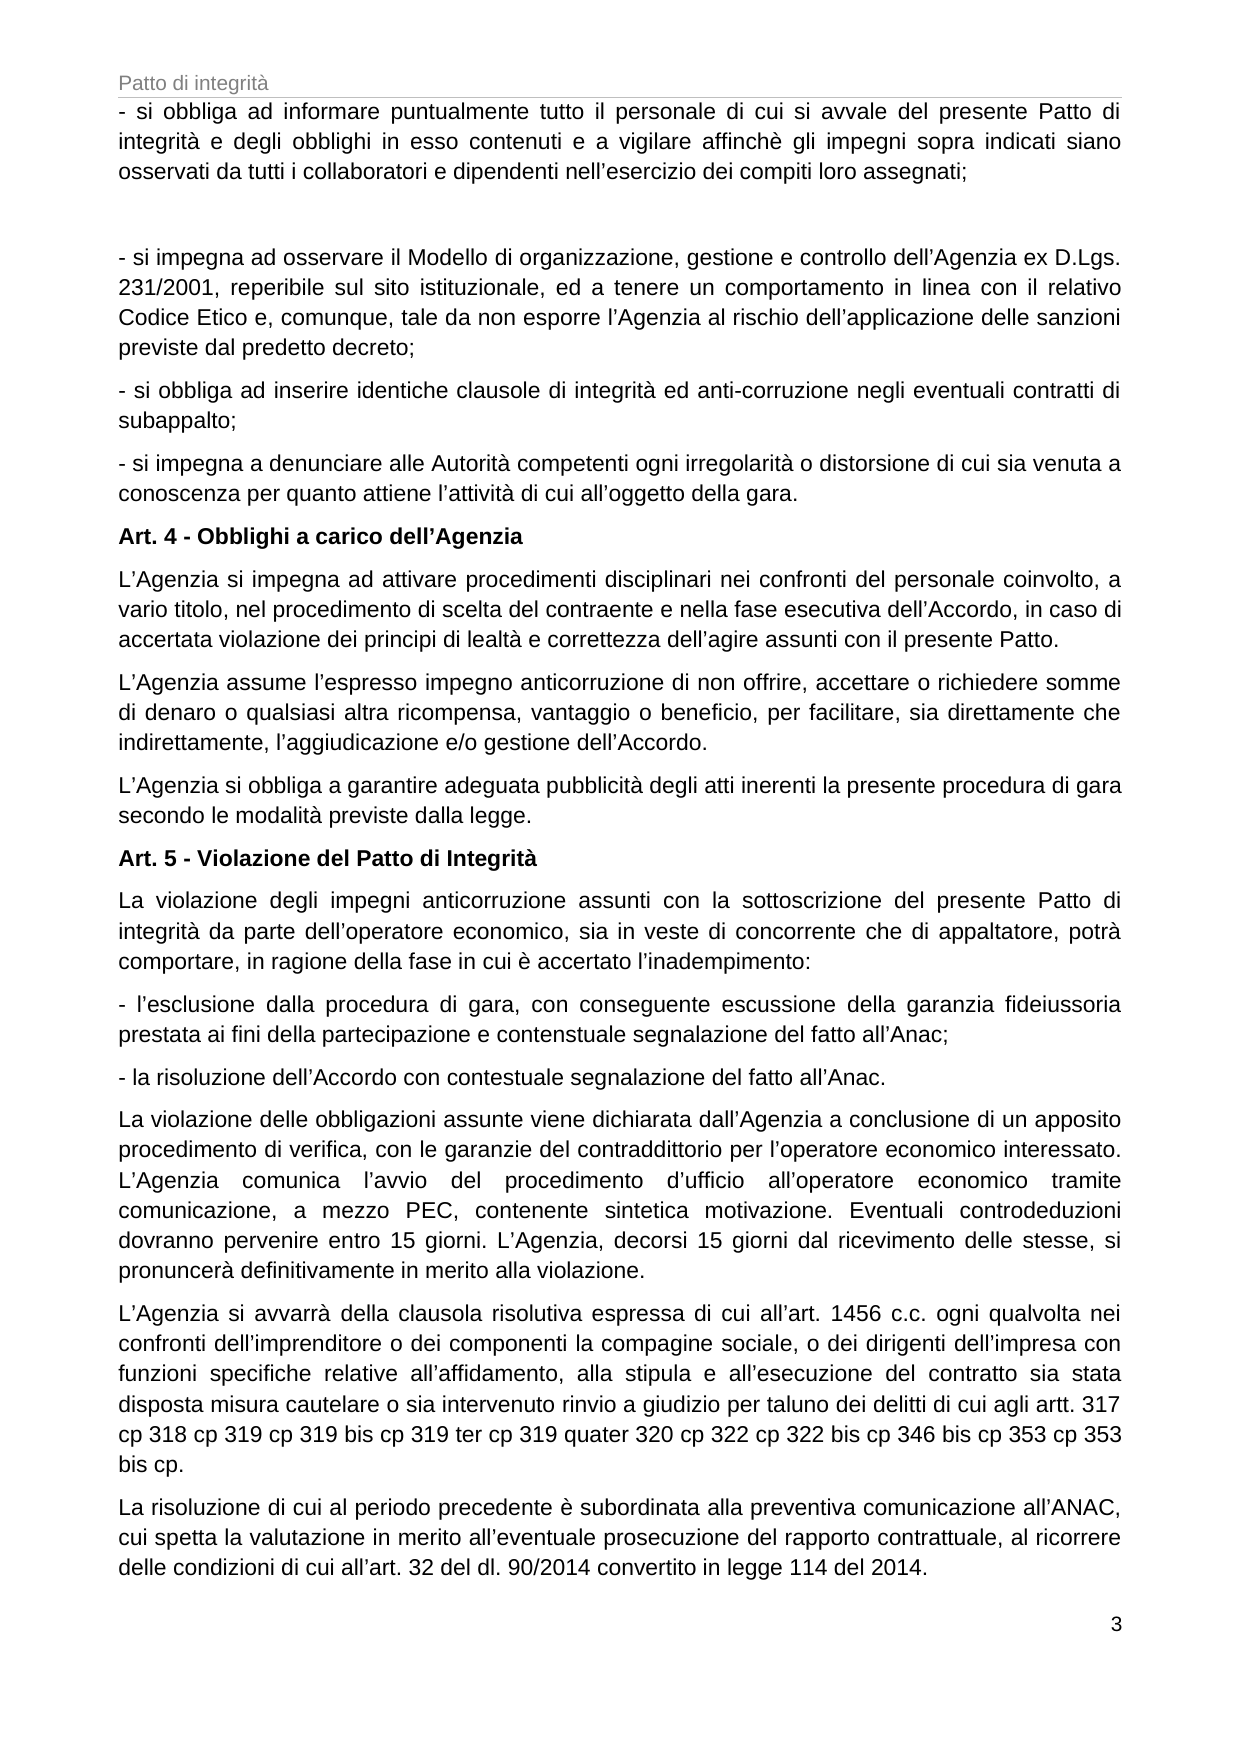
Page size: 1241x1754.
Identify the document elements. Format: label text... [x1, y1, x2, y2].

text L’Agenzia assume l’espresso impegno anticorruzione di non offrire, accettare o richiedere somme di denaro o qualsiasi altra ricompensa, vantaggio o beneficio, per facilitare, sia direttamente che indirettamente, l’aggiudicazione e/o gestione dell’Accordo. [118, 669, 1122, 756]
text - si obbliga ad inserire identiche clausole di integrità ed anti-corruzione negli eventuali contratti di subappalto; [118, 377, 1122, 434]
text Art. 4 - Obblighi a carico dell’Agenzia [118, 523, 1122, 549]
text L’Agenzia si avvarrà della clausola risolutiva espressa di cui all’art. 1456 c.c. ogni qualvolta nei confronti dell’imprenditore o dei componenti la compagine sociale, o dei dirigenti dell’impresa con funzioni specifiche relative all’affidamento, alla stipula e all’esecuzione del contratto sia stata disposta misura cautelare o sia intervenuto rinvio a giudizio per taluno dei delitti di cui agli artt. 317 cp 318 cp 319 cp 319 bis cp 319 ter cp 319 quater 320 cp 322 cp 322 bis cp 346 bis cp 353 cp 353 bis cp. [118, 1300, 1122, 1477]
text La risoluzione di cui al periodo precedente è subordinata alla preventiva comunicazione all’ANAC, cui spetta la valutazione in merito all’eventuale prosecuzione del rapporto contrattuale, al ricorrere delle condizioni di cui all’art. 32 del dl. 90/2014 convertito in legge 114 del 2014. [118, 1494, 1122, 1581]
text Art. 5 - Violazione del Patto di Integrità [118, 845, 1122, 871]
text - si impegna ad osservare il Modello di organizzazione, gestione e controllo dell’Agenzia ex D.Lgs. 231/2001, reperibile sul sito istituzionale, ed a tenere un comportamento in linea con il relativo Codice Etico e, comunque, tale da non esporre l’Agenzia al rischio dell’applicazione delle sanzioni previste dal predetto decreto; [118, 244, 1122, 361]
text L’Agenzia si impegna ad attivare procedimenti disciplinari nei confronti del personale coinvolto, a vario titolo, nel procedimento di scelta del contraente e nella fase esecutiva dell’Accordo, in caso di accertata violazione dei principi di lealtà e correttezza dell’agire assunti con il presente Patto. [118, 566, 1122, 652]
text - l’esclusione dalla procedura di gara, con conseguente escussione della garanzia fideiussoria prestata ai fini della partecipazione e contenstuale segnalazione del fatto all’Anac; [118, 991, 1122, 1047]
text - si obbliga ad informare puntualmente tutto il personale di cui si avvale del presente Patto di integrità e degli obblighi in esso contenuti e a vigilare affinchè gli impegni sopra indicati siano osservati da tutti i collaboratori e dipendenti nell’esercizio dei compiti loro assegnati; [118, 98, 1122, 185]
text La violazione degli impegni anticorruzione assunti con la sottoscrizione del presente Patto di integrità da parte dell’operatore economico, sia in veste di concorrente che di appaltatore, potrà comportare, in ragione della fase in cui è accertato l’inadempimento: [118, 887, 1122, 974]
text L’Agenzia si obbliga a garantire adeguata pubblicità degli atti inerenti la presente procedura di gara secondo le modalità previste dalla legge. [118, 772, 1122, 828]
text La violazione delle obbligazioni assunte viene dichiarata dall’Agenzia a conclusione di un apposito procedimento di verifica, con le garanzie del contraddittorio per l’operatore economico interessato. L’Agenzia comunica l’avvio del procedimento d’ufficio all’operatore economico tramite comunicazione, a mezzo PEC, contenente sintetica motivazione. Eventuali controdeduzioni dovranno pervenire entro 15 giorni. L’Agenzia, decorsi 15 giorni dal ricevimento delle stesse, si pronuncerà definitivamente in merito alla violazione. [118, 1106, 1122, 1284]
text - si impegna a denunciare alle Autorità competenti ogni irregolarità o distorsione di cui sia venuta a conoscenza per quanto attiene l’attività di cui all’oggetto della gara. [118, 450, 1122, 507]
text - la risoluzione dell’Accordo con contestuale segnalazione del fatto all’Anac. [118, 1063, 1122, 1090]
